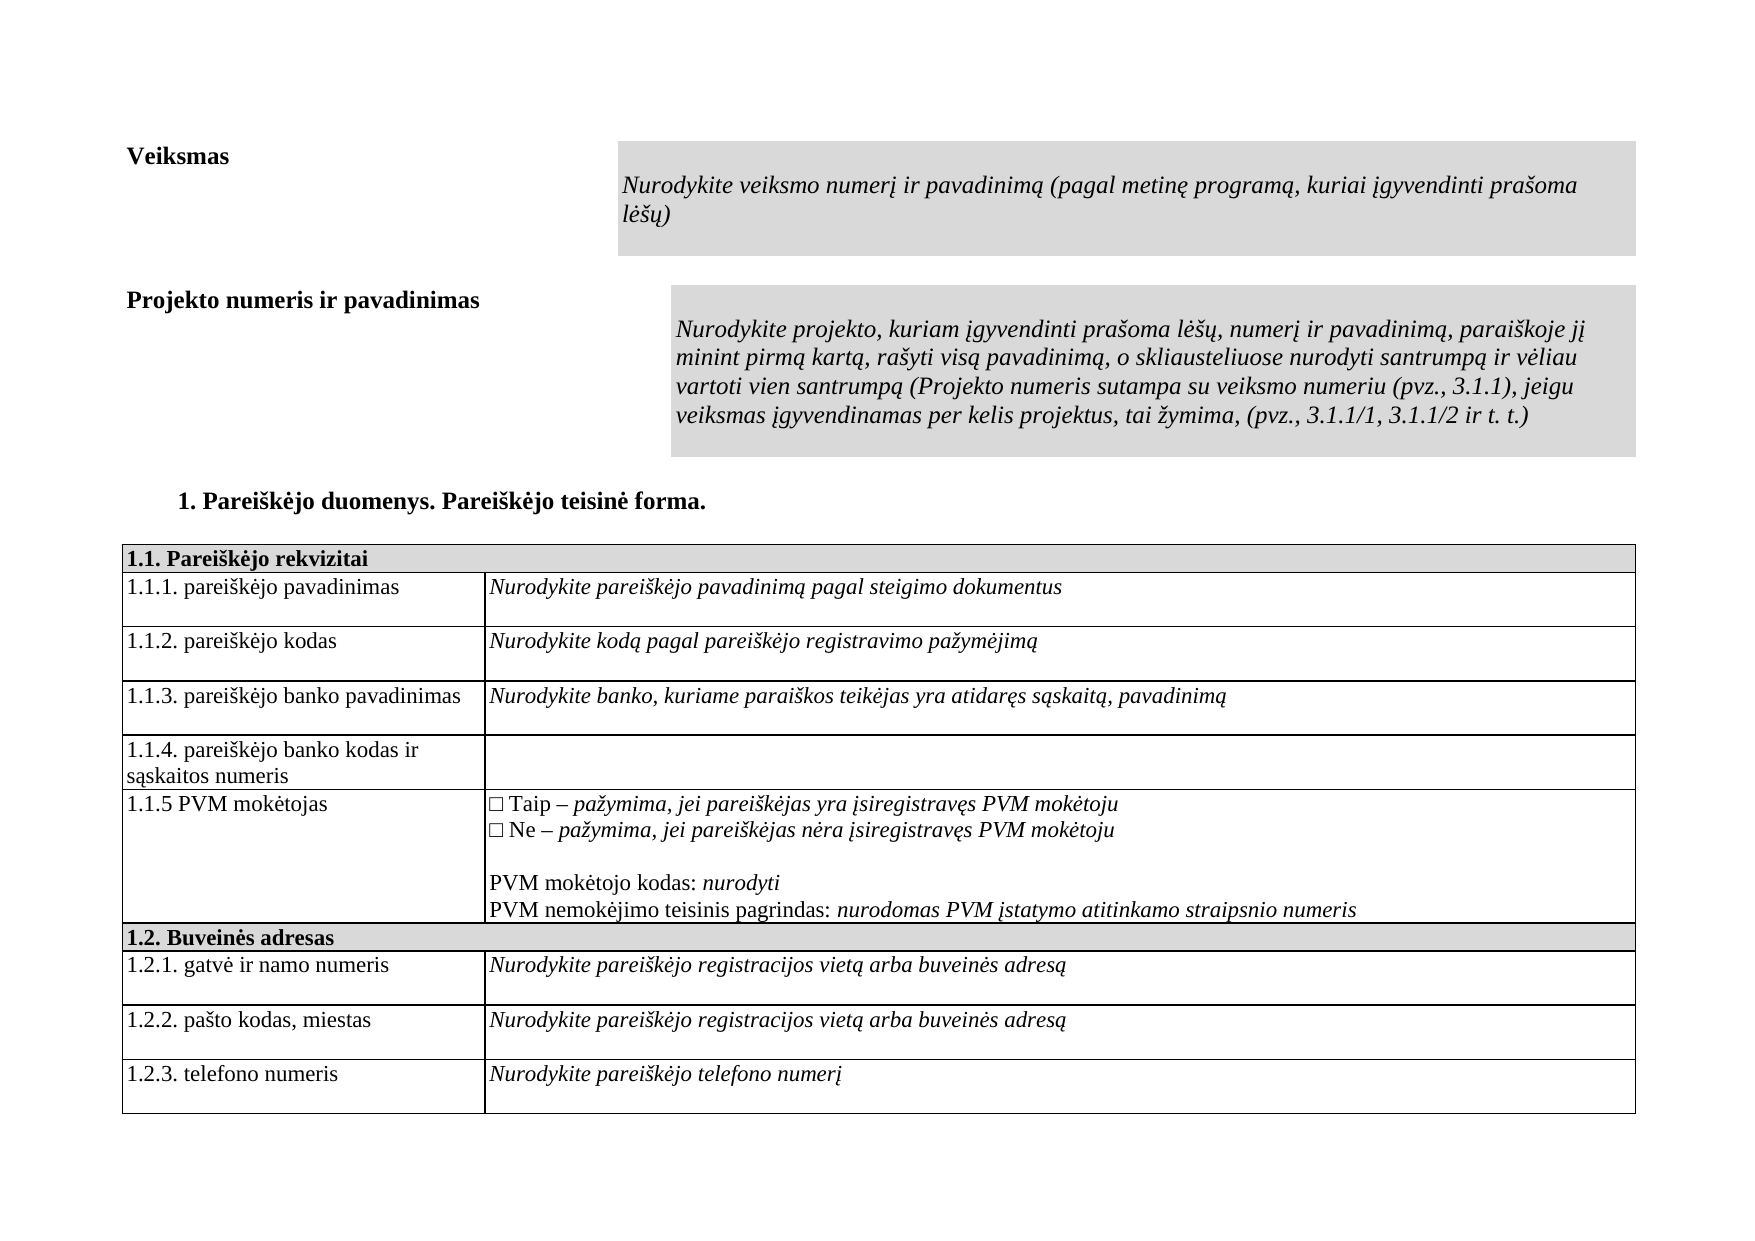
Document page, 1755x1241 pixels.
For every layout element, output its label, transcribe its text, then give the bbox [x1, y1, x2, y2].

table_cell Nurodykite pareiškėjo pavadinimą pagal steigimo dokumentus [486, 573, 1635, 626]
table_cell Nurodykite pareiškėjo registracijos vietą arba buveinės adresą [486, 952, 1635, 1004]
table_cell Nurodykite pareiškėjo telefono numerį [486, 1060, 1635, 1113]
table_cell [618, 113, 1636, 141]
table_cell 1.1.4. pareiškėjo banko kodas ir sąskaitos numeris [123, 736, 484, 789]
table_cell [486, 736, 1635, 789]
table_cell Veiksmas [122, 141, 618, 256]
table_cell Nurodykite pareiškėjo registracijos vietą arba buveinės adresą [486, 1006, 1635, 1058]
table_cell 1.1.1. pareiškėjo pavadinimas [123, 573, 484, 626]
table_cell 1.2.3. telefono numeris [123, 1060, 484, 1113]
table_cell □[] Taip – pažymima, jei pareiškėjas yra įsiregistravęs PVM mokėtoju □[] Ne – pažymima, jei pareiškėjas nėra įsiregistravęs PVM mokėtoju PVM mokėtojo kodas: nurodyti PVM nemokėjimo teisinis pagrindas: nurodomas PVM įstatymo atitinkamo straipsnio numeris [486, 790, 1635, 922]
table_header Projekto numeris ir pavadinimas [122, 285, 671, 457]
table_cell Nurodykite kodą pagal pareiškėjo registravimo pažymėjimą [486, 627, 1635, 680]
table_cell 1.1.3. pareiškėjo banko pavadinimas [123, 682, 484, 734]
table_cell [122, 113, 618, 141]
table_cell 1.2.1. gatvė ir namo numeris [123, 952, 484, 1004]
table_cell 1.2. Buveinės adresas [123, 924, 1635, 950]
table_cell 1.2.2. pašto kodas, miestas [123, 1006, 484, 1058]
text 1. Pareiškėjo duomenys. Pareiškėjo teisinė forma. [118, 486, 1636, 515]
table_header 1.1. Pareiškėjo rekvizitai [123, 545, 1635, 572]
table_cell Nurodykite veiksmo numerį ir pavadinimą (pagal metinę programą, kuriai įgyvendinti prašoma lėšų) [618, 141, 1636, 256]
table_cell Nurodykite banko, kuriame paraiškos teikėjas yra atidaręs sąskaitą, pavadinimą [486, 682, 1635, 734]
table_cell 1.1.2. pareiškėjo kodas [123, 627, 484, 680]
table_header Nurodykite projekto, kuriam įgyvendinti prašoma lėšų, numerį ir pavadinimą, paraiškoje jį minint pirmą kartą, rašyti visą pavadinimą, o skliausteliuose nurodyti santrumpą ir vėliau vartoti vien santrumpą (Projekto numeris sutampa su veiksmo numeriu (pvz., 3.1.1), jeigu veiksmas įgyvendinamas per kelis projektus, tai žymima, (pvz., 3.1.1/1, 3.1.1/2 ir t. t.) [671, 285, 1636, 457]
table_cell 1.1.5 PVM mokėtojas [123, 790, 484, 922]
